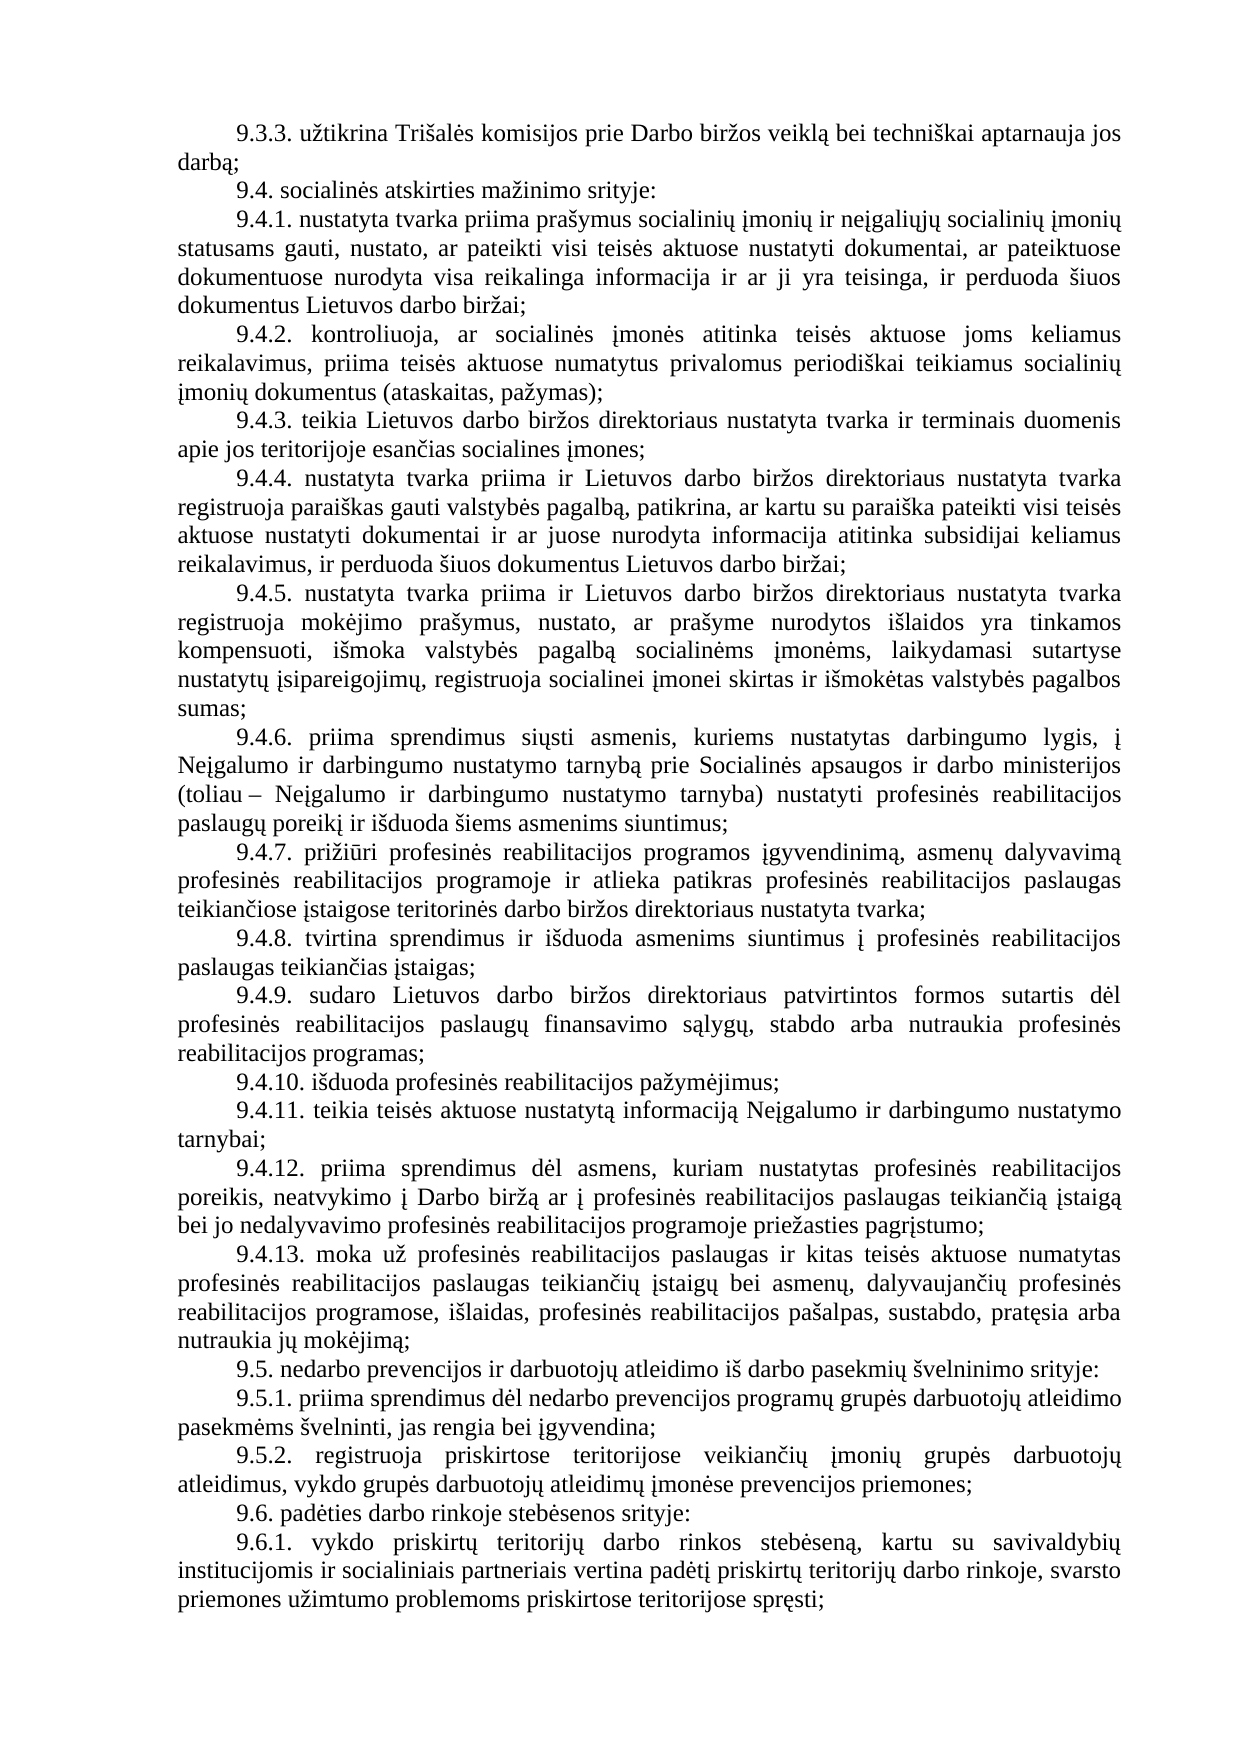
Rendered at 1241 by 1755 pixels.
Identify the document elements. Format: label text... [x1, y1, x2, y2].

text 9.4.7. prižiūri profesinės reabilitacijos programos įgyvendinimą, asmenų dalyvavimą profesinės reabilitacijos programoje ir atlieka patikras profesinės reabilitacijos paslaugas teikiančiose įstaigose teritorinės darbo biržos direktoriaus nustatyta tvarka; [177, 837, 1122, 923]
text 9.4.1. nustatyta tvarka priima prašymus socialinių įmonių ir neįgaliųjų socialinių įmonių statusams gauti, nustato, ar pateikti visi teisės aktuose nustatyti dokumentai, ar pateiktuose dokumentuose nurodyta visa reikalinga informacija ir ar ji yra teisinga, ir perduoda šiuos dokumentus Lietuvos darbo biržai; [177, 204, 1122, 319]
text 9.4.11. teikia teisės aktuose nustatytą informaciją Neįgalumo ir darbingumo nustatymo tarnybai; [177, 1096, 1122, 1153]
text 9.4.3. teikia Lietuvos darbo biržos direktoriaus nustatyta tvarka ir terminais duomenis apie jos teritorijoje esančias socialines įmones; [177, 406, 1122, 463]
text 9.6. padėties darbo rinkoje stebėsenos srityje: [177, 1498, 1122, 1527]
text 9.4.8. tvirtina sprendimus ir išduoda asmenims siuntimus į profesinės reabilitacijos paslaugas teikiančias įstaigas; [177, 923, 1122, 981]
text 9.4.6. priima sprendimus siųsti asmenis, kuriems nustatytas darbingumo lygis, į Neįgalumo ir darbingumo nustatymo tarnybą prie Socialinės apsaugos ir darbo ministerijos (toliau – Neįgalumo ir darbingumo nustatymo tarnyba) nustatyti profesinės reabilitacijos paslaugų poreikį ir išduoda šiems asmenims siuntimus; [177, 722, 1122, 837]
text 9.6.1. vykdo priskirtų teritorijų darbo rinkos stebėseną, kartu su savivaldybių institucijomis ir socialiniais partneriais vertina padėtį priskirtų teritorijų darbo rinkoje, svarsto priemones užimtumo problemoms priskirtose teritorijose spręsti; [177, 1527, 1122, 1613]
text 9.4. socialinės atskirties mažinimo srityje: [177, 176, 1122, 204]
text 9.5.1. priima sprendimus dėl nedarbo prevencijos programų grupės darbuotojų atleidimo pasekmėms švelninti, jas rengia bei įgyvendina; [177, 1383, 1122, 1441]
text 9.4.5. nustatyta tvarka priima ir Lietuvos darbo biržos direktoriaus nustatyta tvarka registruoja mokėjimo prašymus, nustato, ar prašyme nurodytos išlaidos yra tinkamos kompensuoti, išmoka valstybės pagalbą socialinėms įmonėms, laikydamasi sutartyse nustatytų įsipareigojimų, registruoja socialinei įmonei skirtas ir išmokėtas valstybės pagalbos sumas; [177, 578, 1122, 722]
text 9.4.13. moka už profesinės reabilitacijos paslaugas ir kitas teisės aktuose numatytas profesinės reabilitacijos paslaugas teikiančių įstaigų bei asmenų, dalyvaujančių profesinės reabilitacijos programose, išlaidas, profesinės reabilitacijos pašalpas, sustabdo, pratęsia arba nutraukia jų mokėjimą; [177, 1239, 1122, 1354]
text 9.4.9. sudaro Lietuvos darbo biržos direktoriaus patvirtintos formos sutartis dėl profesinės reabilitacijos paslaugų finansavimo sąlygų, stabdo arba nutraukia profesinės reabilitacijos programas; [177, 981, 1122, 1067]
text 9.4.10. išduoda profesinės reabilitacijos pažymėjimus; [177, 1067, 1122, 1096]
text 9.4.12. priima sprendimus dėl asmens, kuriam nustatytas profesinės reabilitacijos poreikis, neatvykimo į Darbo biržą ar į profesinės reabilitacijos paslaugas teikiančią įstaigą bei jo nedalyvavimo profesinės reabilitacijos programoje priežasties pagrįstumo; [177, 1153, 1122, 1239]
text 9.3.3. užtikrina Trišalės komisijos prie Darbo biržos veiklą bei techniškai aptarnauja jos darbą; [177, 118, 1122, 176]
text 9.4.2. kontroliuoja, ar socialinės įmonės atitinka teisės aktuose joms keliamus reikalavimus, priima teisės aktuose numatytus privalomus periodiškai teikiamus socialinių įmonių dokumentus (ataskaitas, pažymas); [177, 319, 1122, 406]
text 9.4.4. nustatyta tvarka priima ir Lietuvos darbo biržos direktoriaus nustatyta tvarka registruoja paraiškas gauti valstybės pagalbą, patikrina, ar kartu su paraiška pateikti visi teisės aktuose nustatyti dokumentai ir ar juose nurodyta informacija atitinka subsidijai keliamus reikalavimus, ir perduoda šiuos dokumentus Lietuvos darbo biržai; [177, 463, 1122, 578]
text 9.5.2. registruoja priskirtose teritorijose veikiančių įmonių grupės darbuotojų atleidimus, vykdo grupės darbuotojų atleidimų įmonėse prevencijos priemones; [177, 1441, 1122, 1498]
text 9.5. nedarbo prevencijos ir darbuotojų atleidimo iš darbo pasekmių švelninimo srityje: [177, 1354, 1122, 1383]
